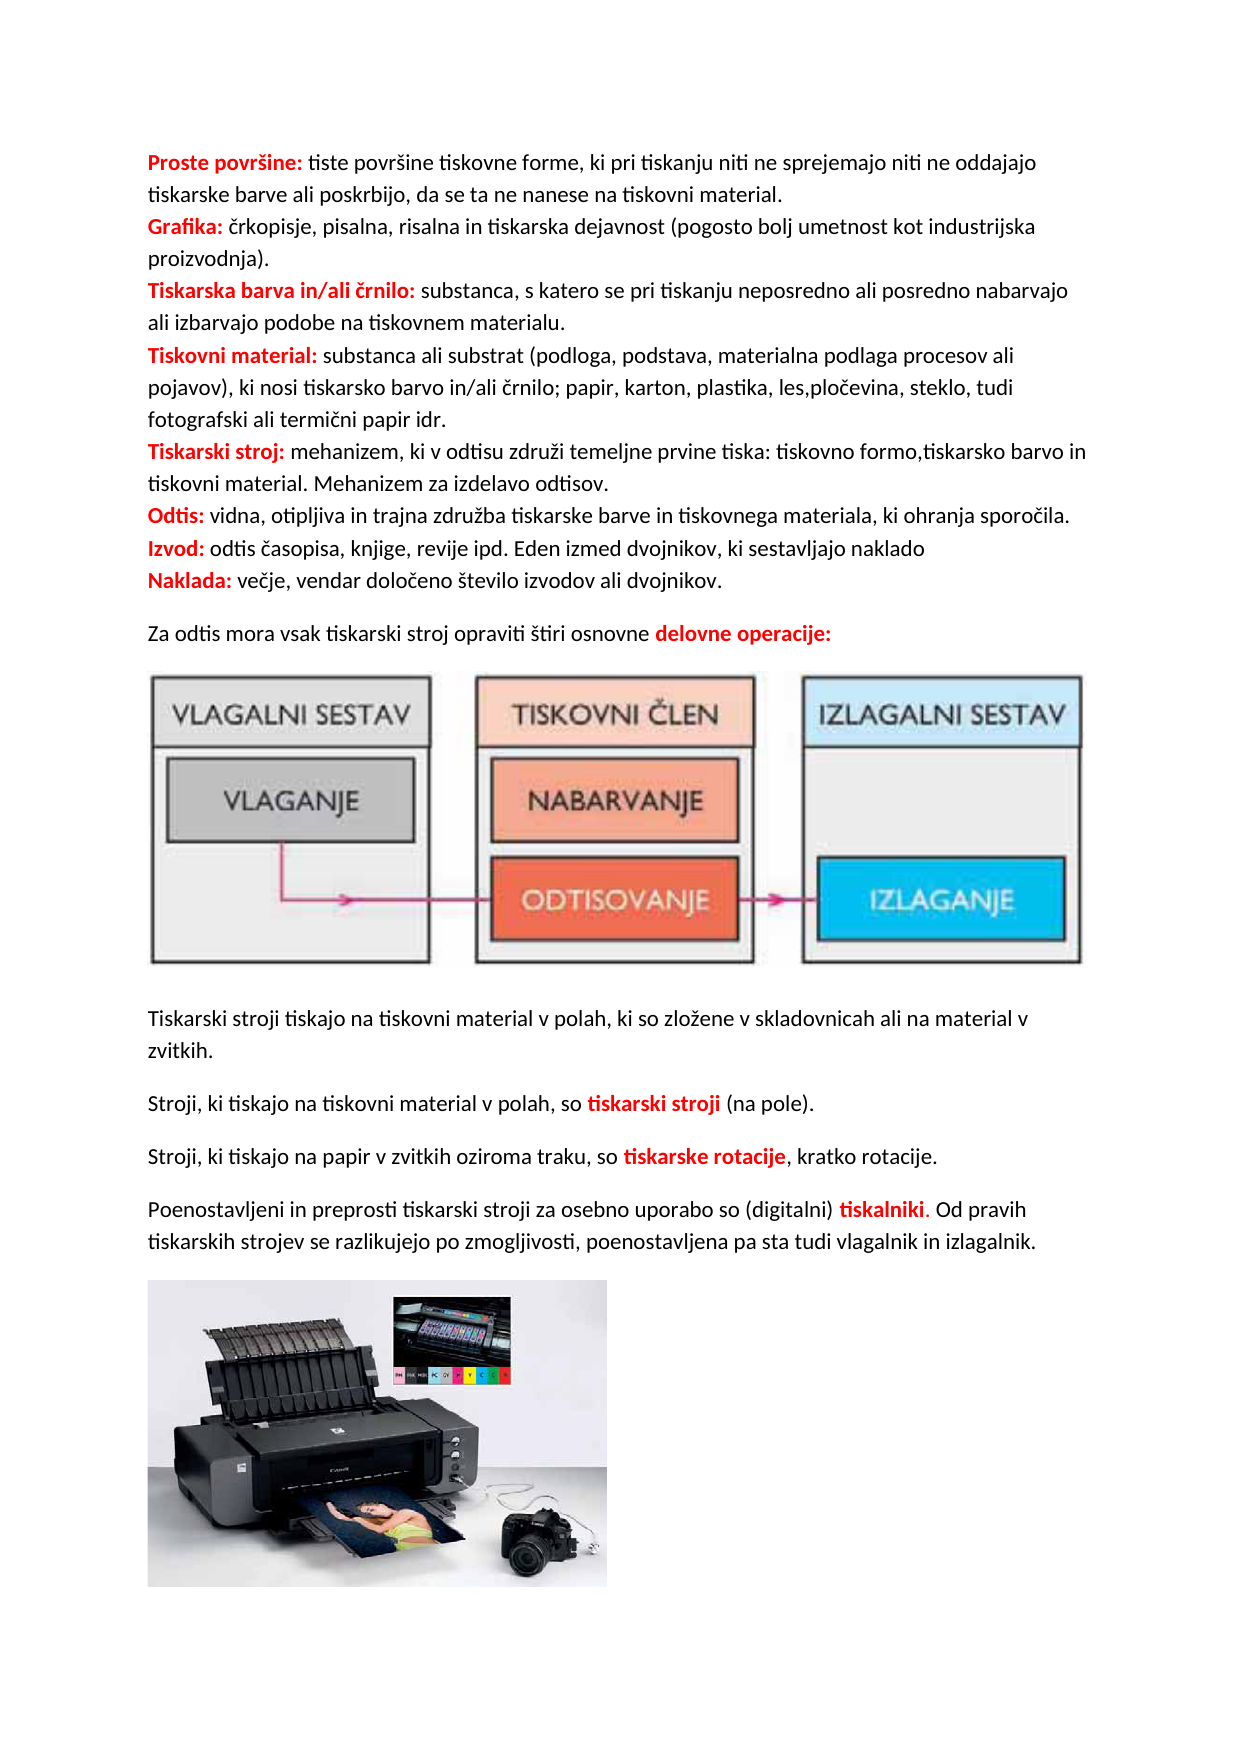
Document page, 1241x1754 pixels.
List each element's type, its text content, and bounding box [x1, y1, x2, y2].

text Tiskarski stroj: mehanizem, ki v odtisu združi temeljne prvine tiska: tiskovno formo,tiskarsko barvo in tiskovni material. Mehanizem za izdelavo odtisov. [148, 437, 1093, 497]
text Stroji, ki tiskajo na tiskovni material v polah, so tiskarski stroji (na pole). [148, 1089, 1093, 1117]
text Naklada: večje, vendar določeno število izvodov ali dvojnikov. [148, 566, 1093, 594]
picture [147, 671, 1087, 968]
text Grafika: črkopisje, pisalna, risalna in tiskarska dejavnost (pogosto bolj umetnost kot industrijska proizvodnja). [148, 212, 1093, 272]
text Izvod: odtis časopisa, knjige, revije ipd. Eden izmed dvojnikov, ki sestavljajo naklado [148, 534, 1093, 562]
text Poenostavljeni in preprosti tiskarski stroji za osebno uporabo so (digitalni) tiskalniki. Od pravih tiskarskih strojev se razlikujejo po zmogljivosti, poenostavljena pa sta tudi vlagalnik in izlagalnik. [148, 1195, 1093, 1255]
text Proste površine: tiste površine tiskovne forme, ki pri tiskanju niti ne sprejemajo niti ne oddajajo tiskarske barve ali poskrbijo, da se ta ne nanese na tiskovni material. [148, 148, 1093, 208]
text Tiskovni material: substanca ali substrat (podloga, podstava, materialna podlaga procesov ali pojavov), ki nosi tiskarsko barvo in/ali črnilo; papir, karton, plastika, les,pločevina, steklo, tudi fotografski ali termični papir idr. [148, 341, 1093, 433]
text Tiskarska barva in/ali črnilo: substanca, s katero se pri tiskanju neposredno ali posredno nabarvajo ali izbarvajo podobe na tiskovnem materialu. [148, 276, 1093, 337]
text Tiskarski stroji tiskajo na tiskovni material v polah, ki so zložene v skladovnicah ali na material v zvitkih. [148, 1004, 1093, 1064]
text Za odtis mora vsak tiskarski stroj opraviti štiri osnovne delovne operacije: [148, 619, 1093, 647]
text Odtis: vidna, otipljiva in trajna združba tiskarske barve in tiskovnega materiala, ki ohranja sporočila. [148, 502, 1093, 530]
text Stroji, ki tiskajo na papir v zvitkih oziroma traku, so tiskarske rotacije, kratko rotacije. [148, 1142, 1093, 1170]
